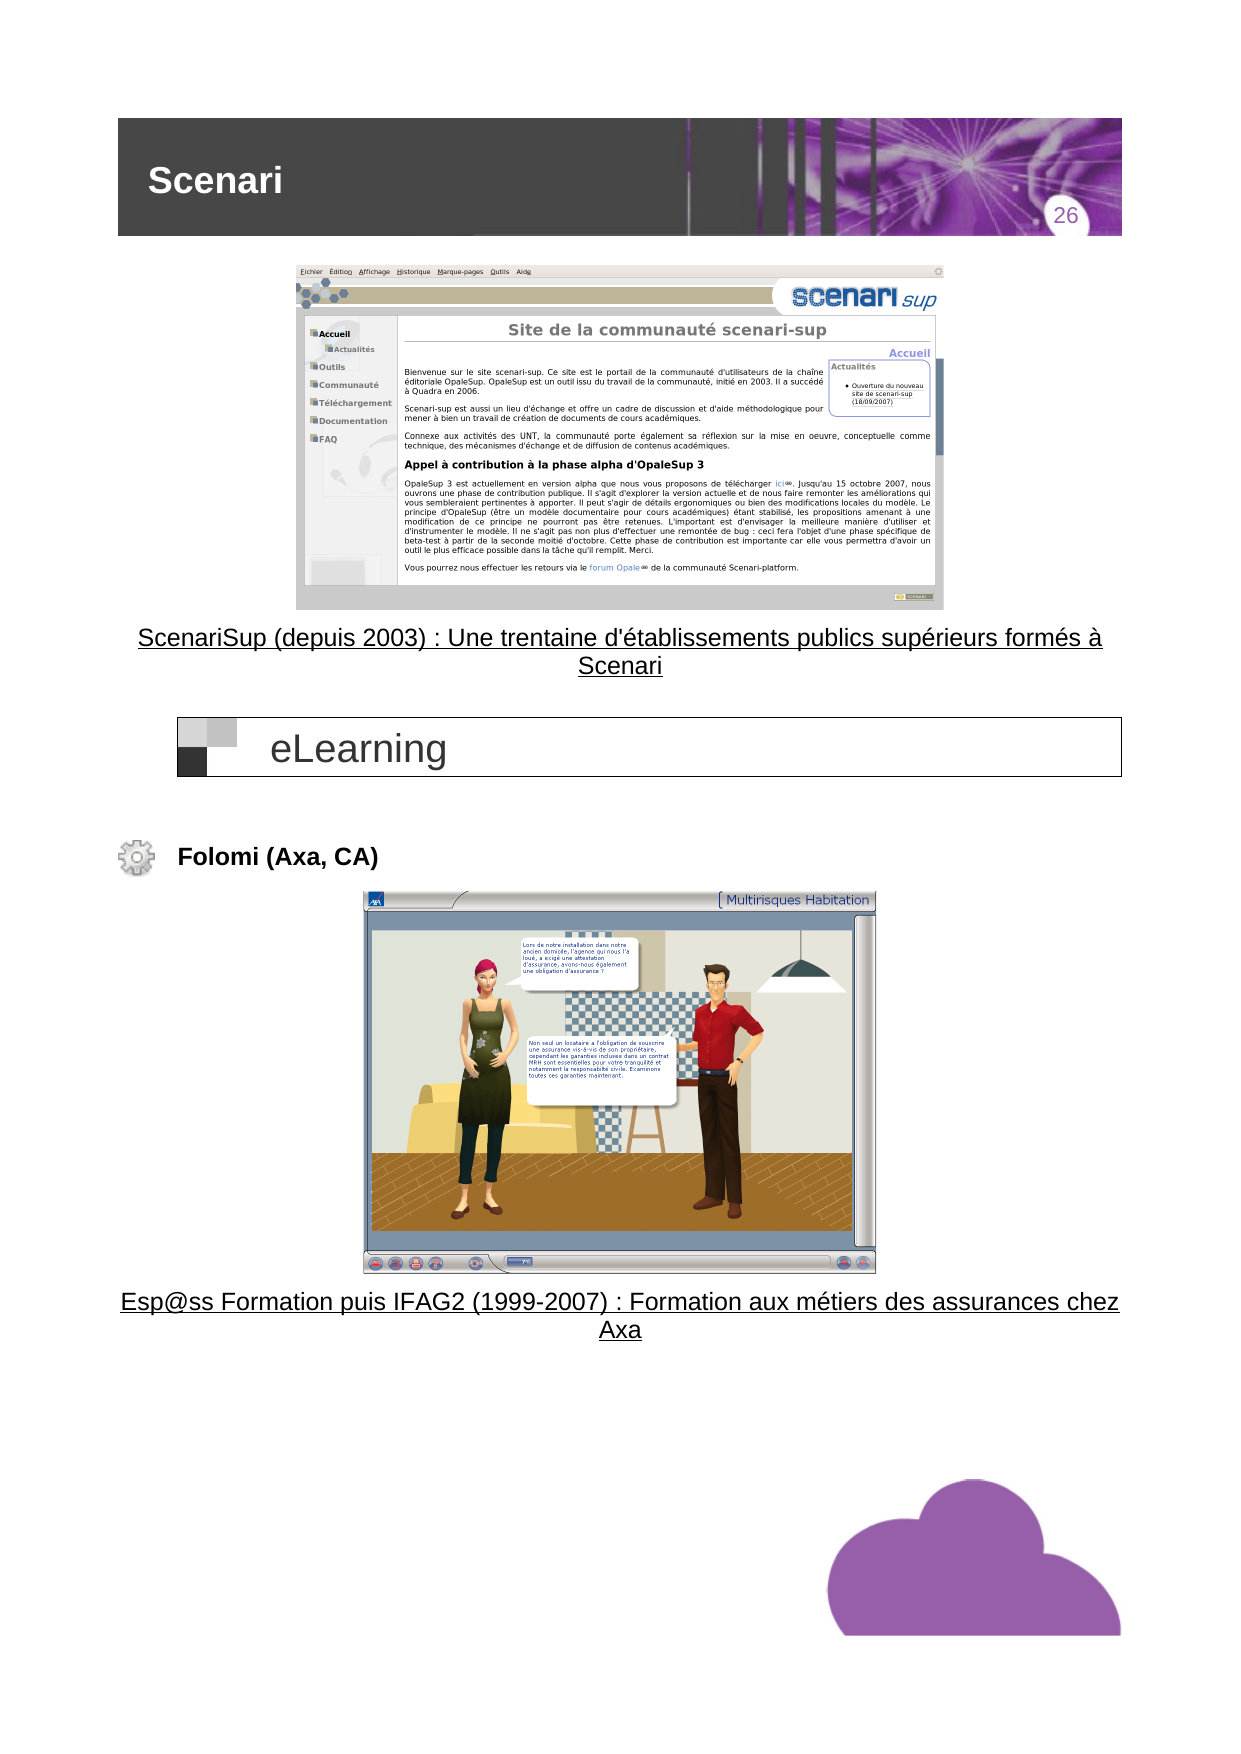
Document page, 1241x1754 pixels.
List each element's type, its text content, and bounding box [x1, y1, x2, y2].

title ScenariSup (depuis 2003) : Une trentaine d'établissements publics supérieurs formés à Scenari [118, 266, 1122, 679]
picture [296, 265, 944, 610]
picture [363, 891, 877, 1274]
picture [118, 118, 1122, 236]
title Folomi (Axa, CA) [118, 818, 1122, 877]
title Esp@ss Formation puis IFAG2 (1999-2007) : Formation aux métiers des assurances chez Axa [118, 891, 1122, 1344]
title eLearning [178, 718, 1121, 776]
picture [321, 1344, 1122, 1636]
